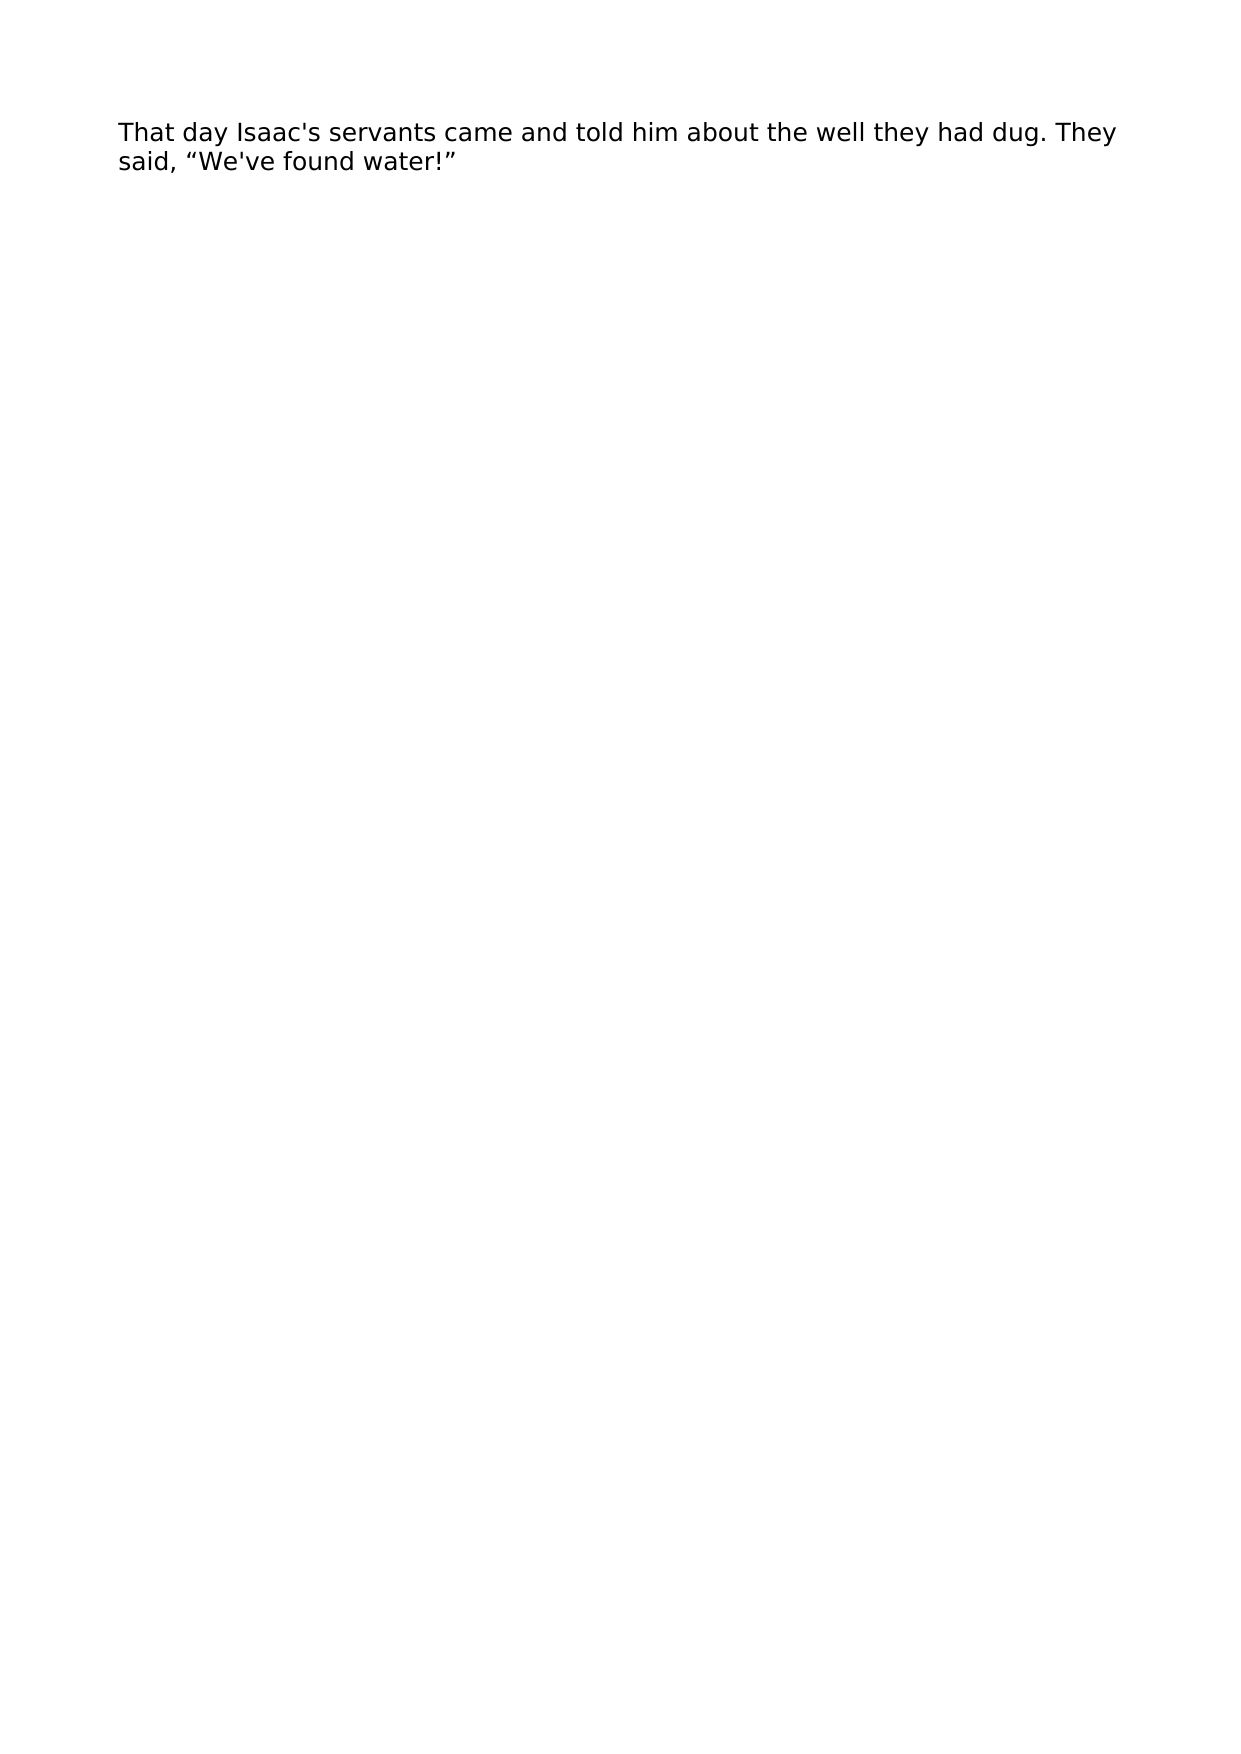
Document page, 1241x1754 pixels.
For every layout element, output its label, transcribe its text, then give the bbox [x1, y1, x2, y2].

text That day Isaac's servants came and told him about the well they had dug. They said, “We've found water!” [118, 118, 1122, 176]
